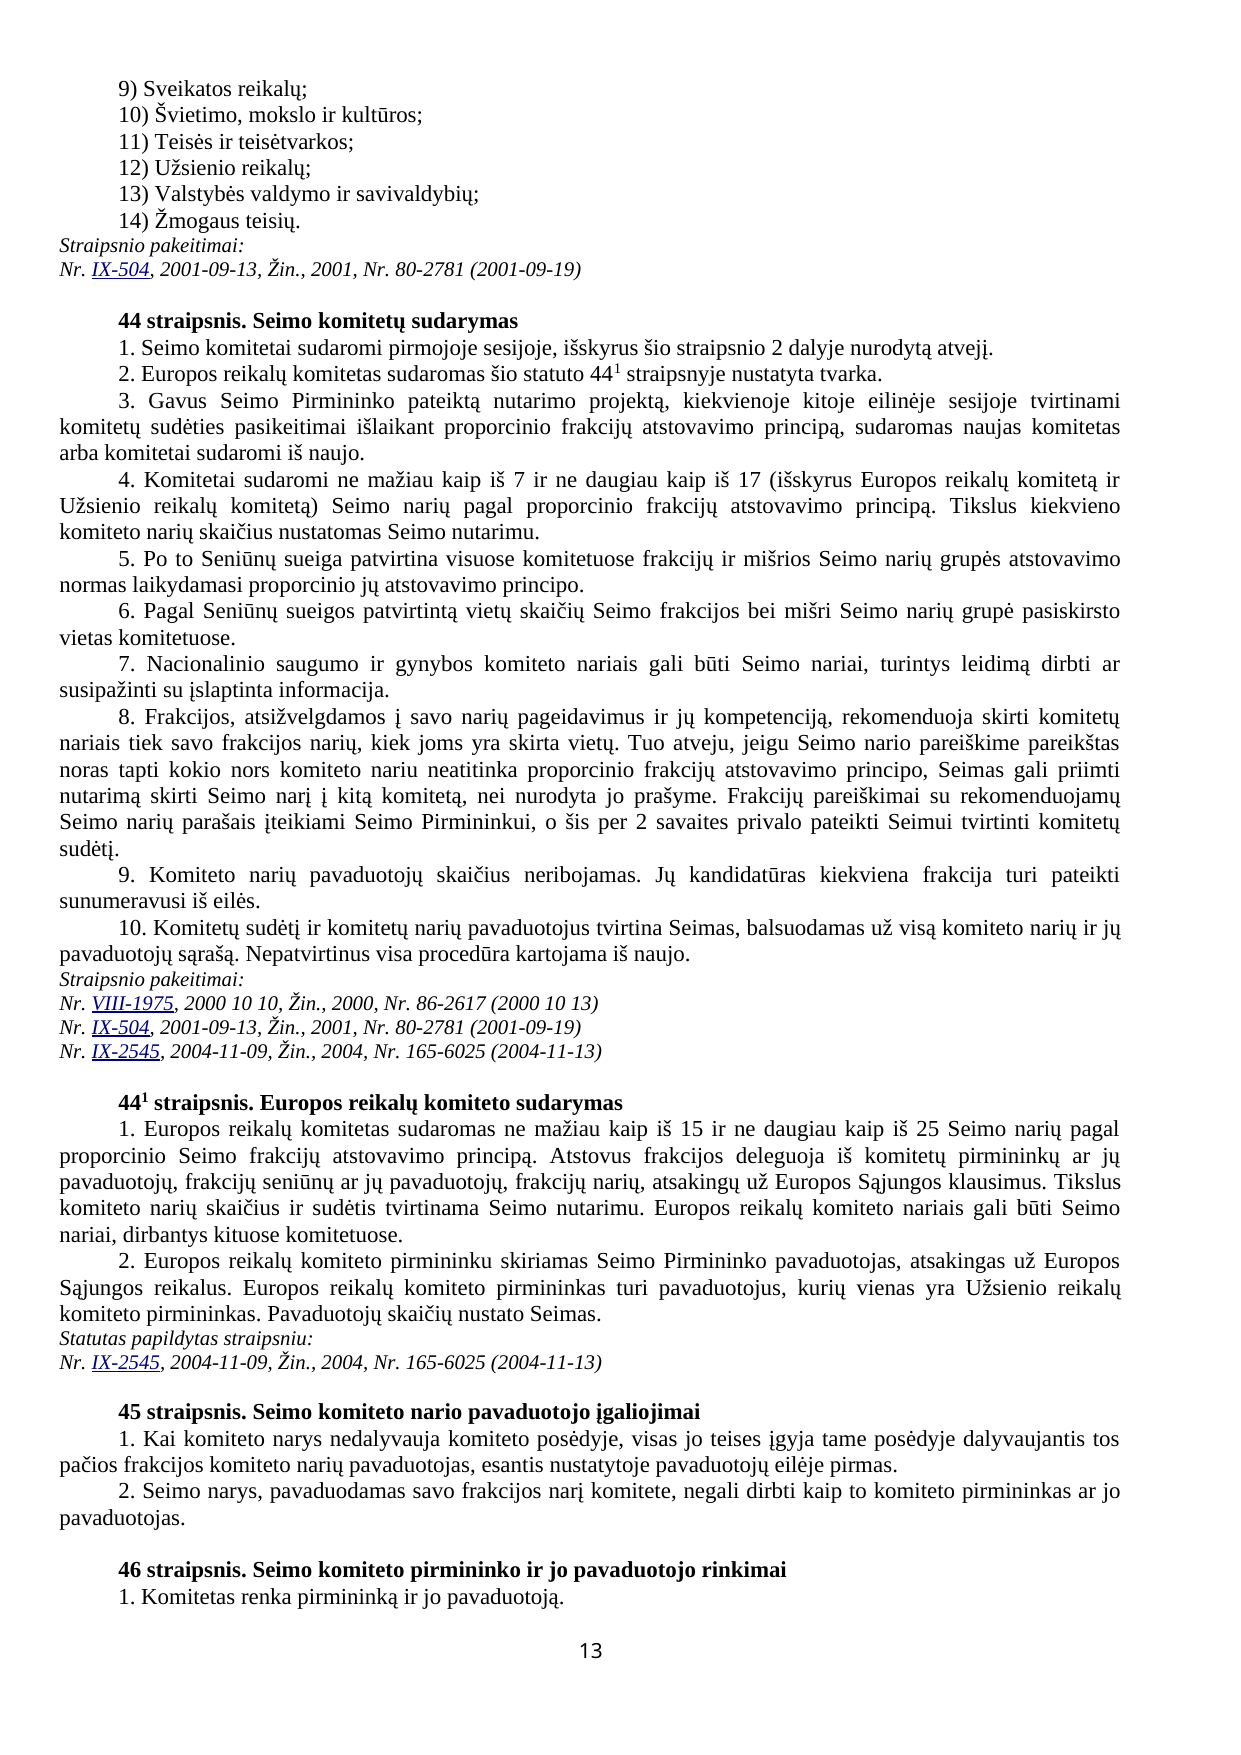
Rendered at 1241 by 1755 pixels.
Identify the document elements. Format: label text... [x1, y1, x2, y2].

text 9. Komiteto narių pavaduotojų skaičius neribojamas. Jų kandidatūras kiekviena frakcija turi pateikti sunumeravusi iš eilės. [59, 861, 1122, 914]
text 14) Žmogaus teisių. [59, 207, 1122, 233]
text 1. Seimo komitetai sudaromi pirmojoje sesijoje, išskyrus šio straipsnio 2 dalyje nurodytą atvejį. [59, 334, 1122, 360]
text 7. Nacionalinio saugumo ir gynybos komiteto nariais gali būti Seimo nariai, turintys leidimą dirbti ar susipažinti su įslaptinta informacija. [59, 650, 1122, 703]
text 10. Komitetų sudėtį ir komitetų narių pavaduotojus tvirtina Seimas, balsuodamas už visą komiteto narių ir jų pavaduotojų sąrašą. Nepatvirtinus visa procedūra kartojama iš naujo. [59, 914, 1122, 966]
text 46 straipsnis. Seimo komiteto pirmininko ir jo pavaduotojo rinkimai [59, 1557, 1122, 1583]
text 2. Europos reikalų komitetas sudaromas šio statuto 441 straipsnyje nustatyta tvarka. [59, 360, 1122, 387]
text Statutas papildytas straipsniu: [59, 1326, 1122, 1350]
text 8. Frakcijos, atsižvelgdamos į savo narių pageidavimus ir jų kompetenciją, rekomenduoja skirti komitetų nariais tiek savo frakcijos narių, kiek joms yra skirta vietų. Tuo atveju, jeigu Seimo nario pareiškime pareikštas noras tapti kokio nors komiteto nariu neatitinka proporcinio frakcijų atstovavimo principo, Seimas gali priimti nutarimą skirti Seimo narį į kitą komitetą, nei nurodyta jo prašyme. Frakcijų pareiškimai su rekomenduojamų Seimo narių parašais įteikiami Seimo Pirmininkui, o šis per 2 savaites privalo pateikti Seimui tvirtinti komitetų sudėtį. [59, 703, 1122, 861]
text Straipsnio pakeitimai: [59, 233, 1122, 257]
text 2. Seimo narys, pavaduodamas savo frakcijos narį komitete, negali dirbti kaip to komiteto pirmininkas ar jo pavaduotojas. [59, 1477, 1122, 1530]
text Nr. IX-2545, 2004-11-09, Žin., 2004, Nr. 165-6025 (2004-11-13) [59, 1350, 1122, 1374]
text 6. Pagal Seniūnų sueigos patvirtintą vietų skaičių Seimo frakcijos bei mišri Seimo narių grupė pasiskirsto vietas komitetuose. [59, 597, 1122, 650]
text 44 straipsnis. Seimo komitetų sudarymas [59, 308, 1122, 334]
text 2. Europos reikalų komiteto pirmininku skiriamas Seimo Pirmininko pavaduotojas, atsakingas už Europos Sąjungos reikalus. Europos reikalų komiteto pirmininkas turi pavaduotojus, kurių vienas yra Užsienio reikalų komiteto pirmininkas. Pavaduotojų skaičių nustato Seimas. [59, 1247, 1122, 1326]
text 45 straipsnis. Seimo komiteto nario pavaduotojo įgaliojimai [59, 1398, 1122, 1425]
text Nr. IX-2545, 2004-11-09, Žin., 2004, Nr. 165-6025 (2004-11-13) [59, 1039, 1122, 1063]
text 1. Europos reikalų komitetas sudaromas ne mažiau kaip iš 15 ir ne daugiau kaip iš 25 Seimo narių pagal proporcinio Seimo frakcijų atstovavimo principą. Atstovus frakcijos deleguoja iš komitetų pirmininkų ar jų pavaduotojų, frakcijų seniūnų ar jų pavaduotojų, frakcijų narių, atsakingų už Europos Sąjungos klausimus. Tikslus komiteto narių skaičius ir sudėtis tvirtinama Seimo nutarimu. Europos reikalų komiteto nariais gali būti Seimo nariai, dirbantys kituose komitetuose. [59, 1115, 1122, 1247]
text 1. Komitetas renka pirmininką ir jo pavaduotoją. [59, 1583, 1122, 1609]
text 10) Švietimo, mokslo ir kultūros; [59, 101, 1122, 128]
text 1. Kai komiteto narys nedalyvauja komiteto posėdyje, visas jo teises įgyja tame posėdyje dalyvaujantis tos pačios frakcijos komiteto narių pavaduotojas, esantis nustatytoje pavaduotojų eilėje pirmas. [59, 1425, 1122, 1477]
text 11) Teisės ir teisėtvarkos; [59, 128, 1122, 154]
text 12) Užsienio reikalų; [59, 154, 1122, 180]
text Nr. IX-504, 2001-09-13, Žin., 2001, Nr. 80-2781 (2001-09-19) [59, 257, 1122, 281]
text 3. Gavus Seimo Pirmininko pateiktą nutarimo projektą, kiekvienoje kitoje eilinėje sesijoje tvirtinami komitetų sudėties pasikeitimai išlaikant proporcinio frakcijų atstovavimo principą, sudaromas naujas komitetas arba komitetai sudaromi iš naujo. [59, 387, 1122, 466]
text Straipsnio pakeitimai: [59, 966, 1122, 991]
text 441 straipsnis. Europos reikalų komiteto sudarymas [59, 1089, 1122, 1115]
text 4. Komitetai sudaromi ne mažiau kaip iš 7 ir ne daugiau kaip iš 17 (išskyrus Europos reikalų komitetą ir Užsienio reikalų komitetą) Seimo narių pagal proporcinio frakcijų atstovavimo principą. Tikslus kiekvieno komiteto narių skaičius nustatomas Seimo nutarimu. [59, 466, 1122, 545]
text 13) Valstybės valdymo ir savivaldybių; [59, 180, 1122, 207]
text Nr. VIII-1975, 2000 10 10, Žin., 2000, Nr. 86-2617 (2000 10 13) [59, 991, 1122, 1014]
text Nr. IX-504, 2001-09-13, Žin., 2001, Nr. 80-2781 (2001-09-19) [59, 1014, 1122, 1039]
text 9) Sveikatos reikalų; [59, 75, 1122, 101]
text 5. Po to Seniūnų sueiga patvirtina visuose komitetuose frakcijų ir mišrios Seimo narių grupės atstovavimo normas laikydamasi proporcinio jų atstovavimo principo. [59, 545, 1122, 597]
